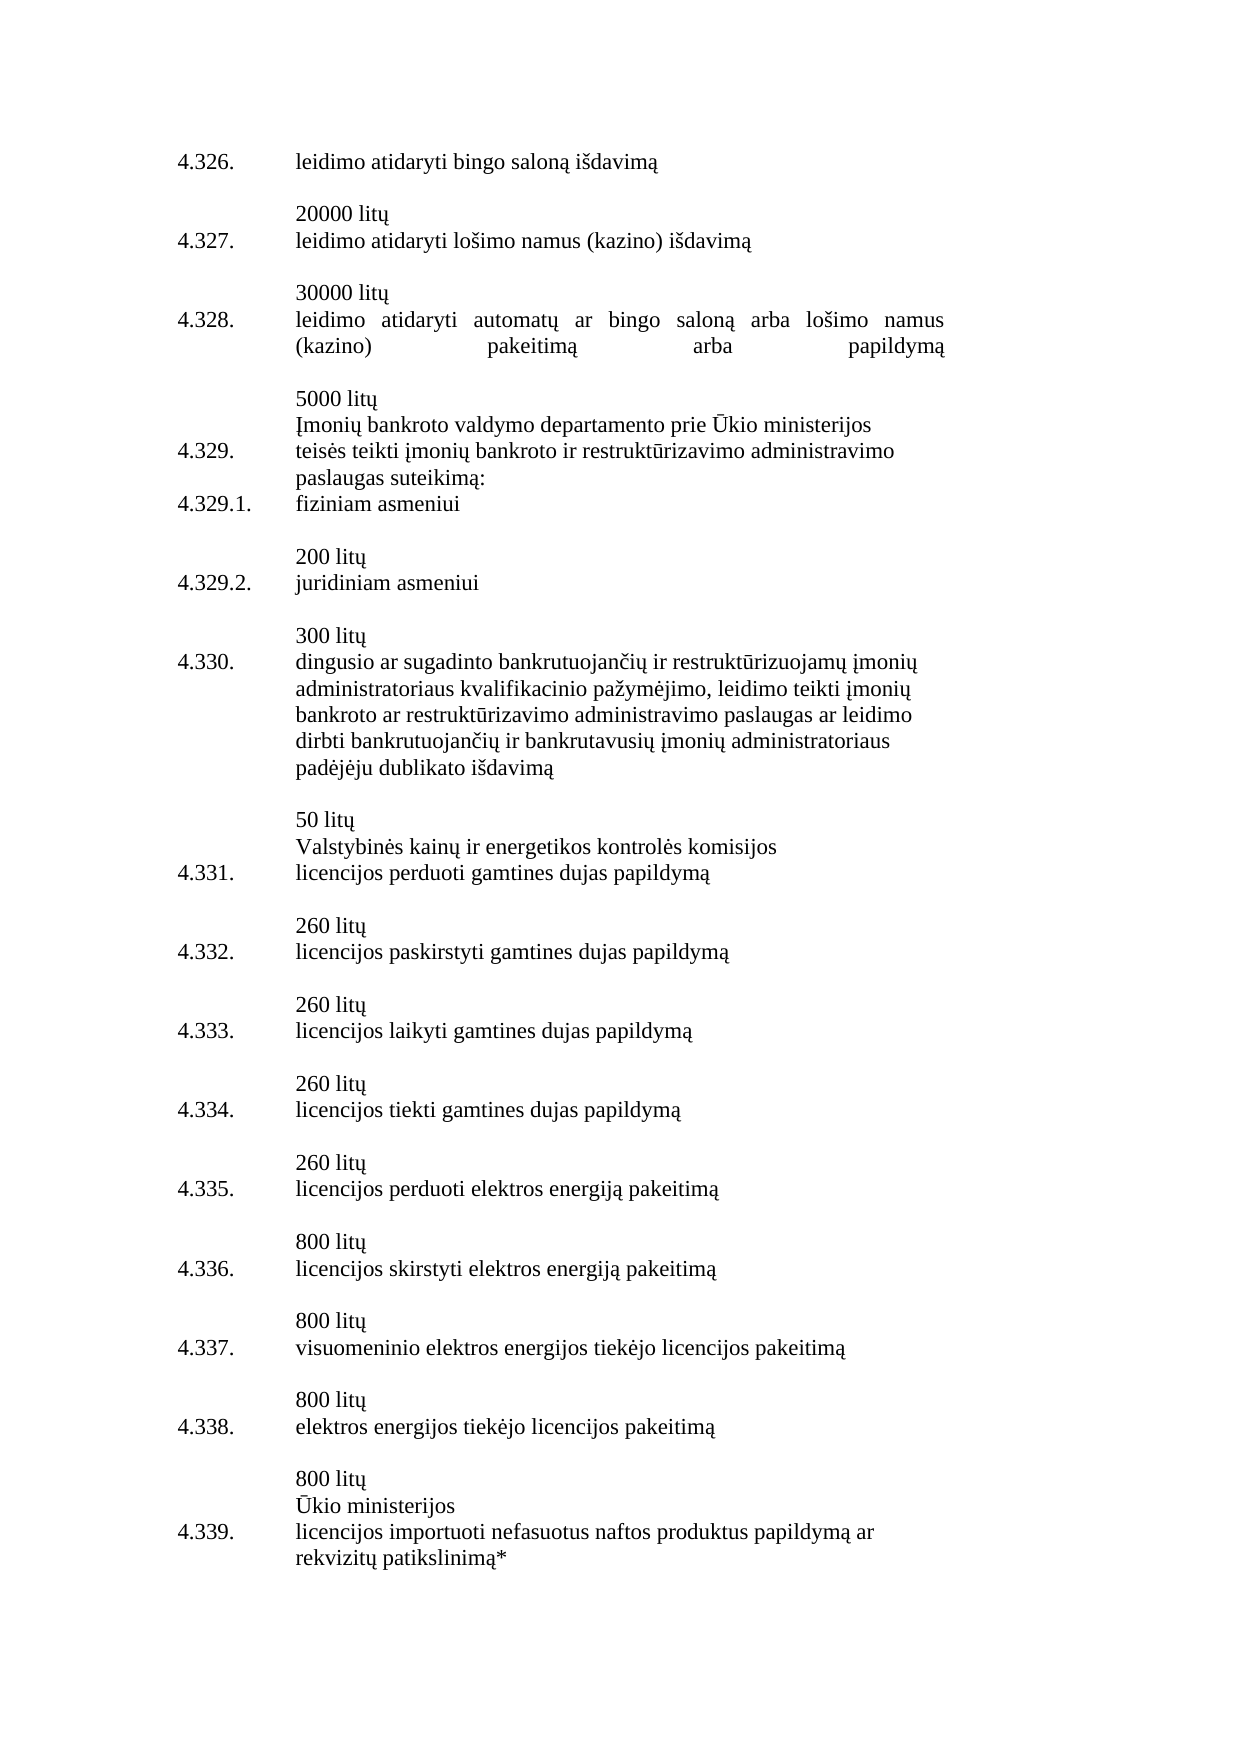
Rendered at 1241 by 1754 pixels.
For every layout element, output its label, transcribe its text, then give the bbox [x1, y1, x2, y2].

text 4.327. leidimo atidaryti lošimo namus (kazino) išdavimą 30000 litų [177, 227, 945, 306]
text 4.329.2. juridiniam asmeniui 300 litų [177, 569, 945, 648]
text 4.336. licencijos skirstyti elektros energiją pakeitimą 800 litų [177, 1254, 945, 1334]
text 4.326. leidimo atidaryti bingo saloną išdavimą 20000 litų [177, 148, 945, 227]
text 4.331. licencijos perduoti gamtines dujas papildymą 260 litų [177, 859, 945, 938]
text 4.339. licencijos importuoti nefasuotus naftos produktus papildymą ar rekvizitų patikslinimą* [177, 1518, 945, 1571]
text 4.334. licencijos tiekti gamtines dujas papildymą 260 litų [177, 1096, 945, 1176]
text 4.337. visuomeninio elektros energijos tiekėjo licencijos pakeitimą 800 litų [177, 1334, 945, 1413]
text 4.338. elektros energijos tiekėjo licencijos pakeitimą 800 litų [177, 1413, 945, 1492]
text 4.329.1. fiziniam asmeniui 200 litų [177, 490, 945, 569]
text 4.333. licencijos laikyti gamtines dujas papildymą 260 litų [177, 1017, 945, 1096]
text 4.335. licencijos perduoti elektros energiją pakeitimą 800 litų [177, 1176, 945, 1254]
text 4.330. dingusio ar sugadinto bankrutuojančių ir restruktūrizuojamų įmonių administratoriaus kvalifikacinio pažymėjimo, leidimo teikti įmonių bankroto ar restruktūrizavimo administravimo paslaugas ar leidimo dirbti bankrutuojančių ir bankrutavusių įmonių administratoriaus padėjėju dublikato išdavimą 50 litų [177, 648, 945, 833]
text 4.329. teisės teikti įmonių bankroto ir restruktūrizavimo administravimo paslaugas suteikimą: [177, 438, 945, 490]
text 4.328. leidimo atidaryti automatų ar bingo saloną arba lošimo namus (kazino) pakeitimą arba papildymą 5000 litų [177, 306, 945, 411]
text 4.332. licencijos paskirstyti gamtines dujas papildymą 260 litų [177, 938, 945, 1017]
text Valstybinės kainų ir energetikos kontrolės komisijos [177, 833, 945, 859]
text Įmonių bankroto valdymo departamento prie Ūkio ministerijos [177, 411, 945, 438]
text Ūkio ministerijos [177, 1492, 945, 1518]
